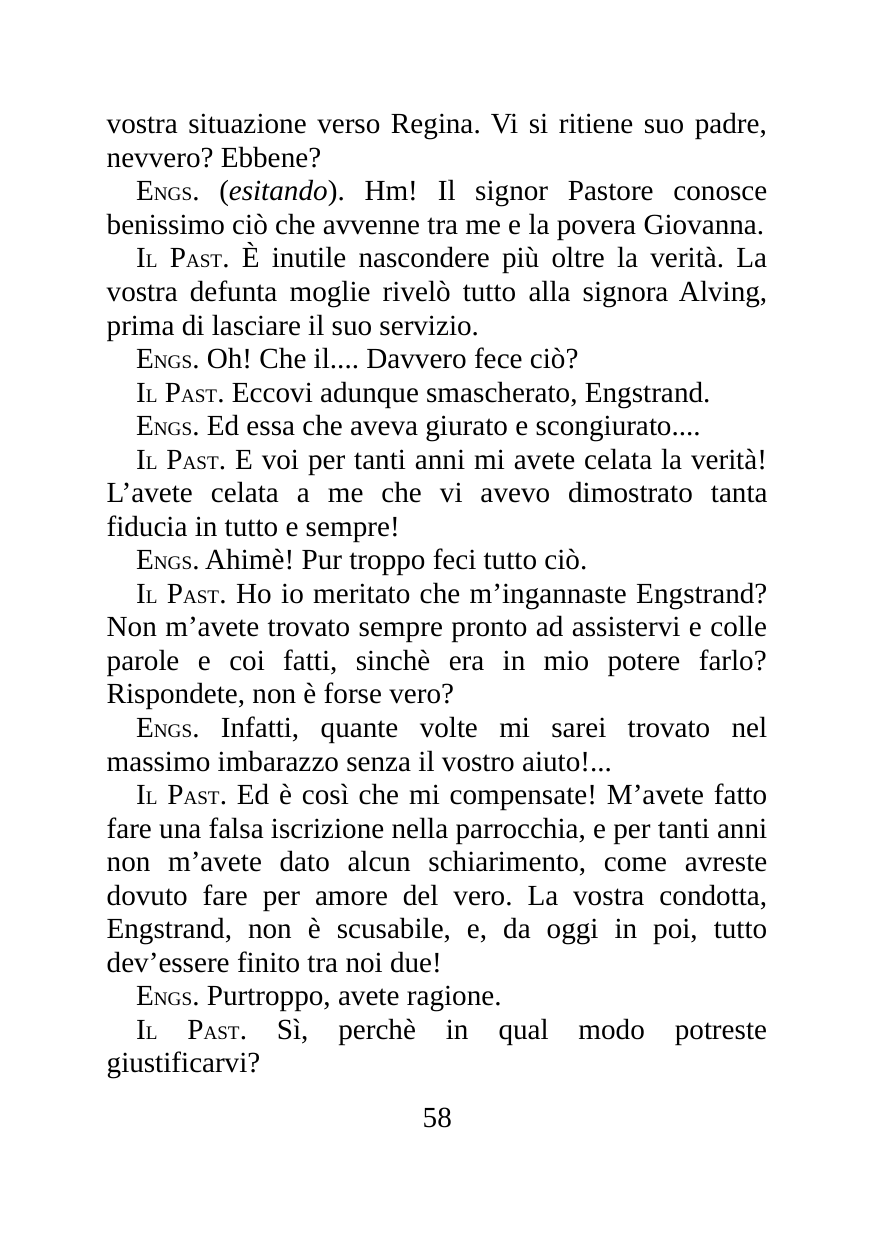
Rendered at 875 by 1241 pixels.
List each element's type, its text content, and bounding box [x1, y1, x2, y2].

text Engs. Oh! Che il.... Davvero fece ciò? [106, 341, 768, 375]
text Il Past. Sì, perchè in qual modo potreste giustificarvi? [106, 1012, 768, 1079]
text Il Past. È inutile nascondere più oltre la verità. La vostra defunta moglie rivelò tutto alla signora Alving, prima di lasciare il suo servizio. [106, 241, 768, 341]
text Engs. Purtroppo, avete ragione. [106, 978, 768, 1012]
text Il Past. Eccovi adunque smascherato, Engstrand. [106, 375, 768, 408]
text Il Past. Ed è così che mi compensate! M’avete fatto fare una falsa iscrizione nella parrocchia, e per tanti anni non m’avete dato alcun schiarimento, come avreste dovuto fare per amore del vero. La vostra condotta, Engstrand, non è scusabile, e, da oggi in poi, tutto dev’essere finito tra noi due! [106, 777, 768, 978]
text Engs. (esitando). Hm! Il signor Pastore conosce benissimo ciò che avvenne tra me e la povera Giovanna. [106, 173, 768, 241]
text Engs. Ed essa che aveva giurato e scongiurato.... [106, 408, 768, 442]
text vostra situazione verso Regina. Vi si ritiene suo padre, nevvero? Ebbene? [106, 106, 768, 173]
text Il Past. E voi per tanti anni mi avete celata la verità! L’avete celata a me che vi avevo dimostrato tanta fiducia in tutto e sempre! [106, 442, 768, 542]
text Engs. Infatti, quante volte mi sarei trovato nel massimo imbarazzo senza il vostro aiuto!... [106, 710, 768, 777]
text Engs. Ahimè! Pur troppo feci tutto ciò. [106, 542, 768, 576]
text Il Past. Ho io meritato che m’ingannaste Engstrand? Non m’avete trovato sempre pronto ad assistervi e colle parole e coi fatti, sinchè era in mio potere farlo? Rispondete, non è forse vero? [106, 576, 768, 710]
